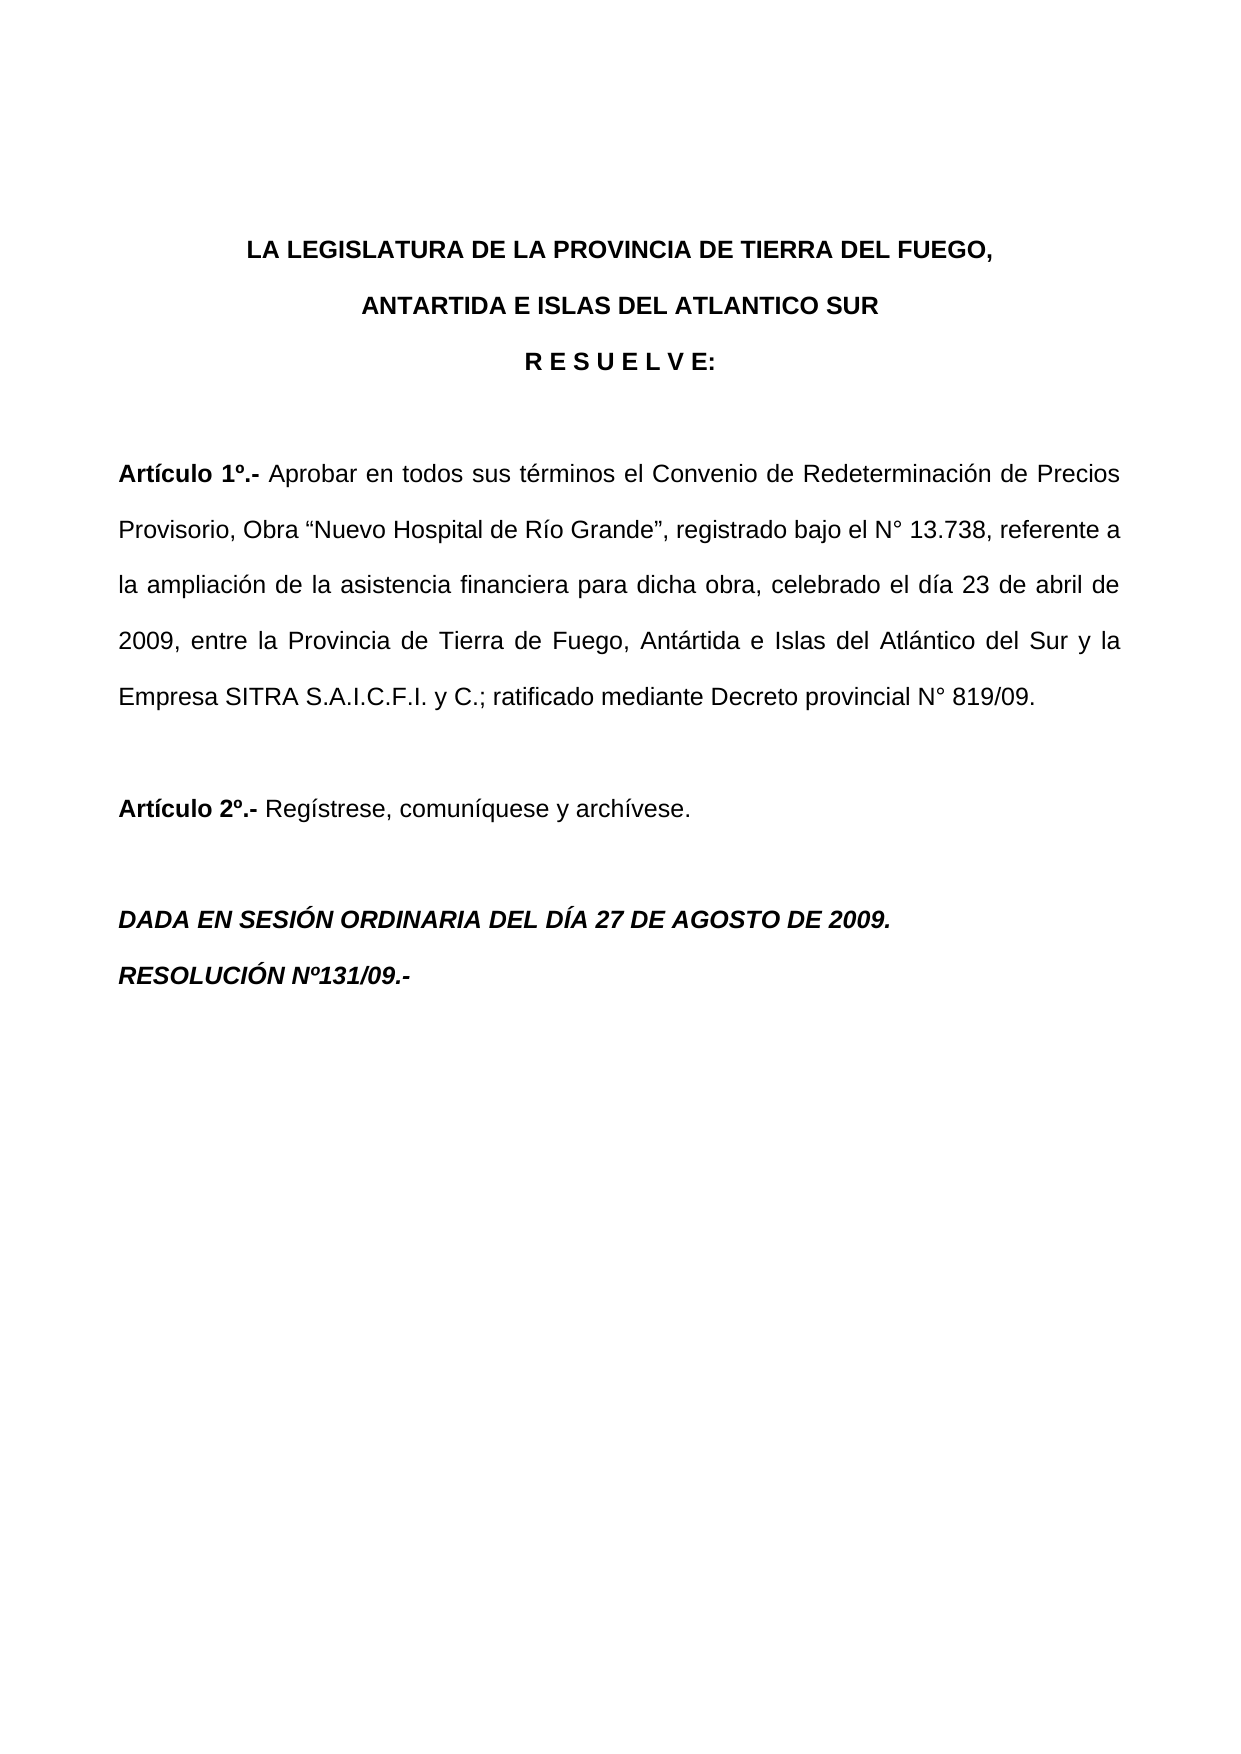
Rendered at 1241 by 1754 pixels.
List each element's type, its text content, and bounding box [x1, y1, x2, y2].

text Artículo 2º.- Regístrese, comuníquese y archívese. [118, 794, 1122, 822]
text R E S U E L V E: [118, 348, 1122, 376]
text RESOLUCIÓN Nº131/09.- [118, 962, 1122, 990]
text DADA EN SESIÓN ORDINARIA DEL DÍA 27 DE AGOSTO DE 2009. [118, 906, 1122, 934]
text Artículo 1º.- Aprobar en todos sus términos el Convenio de Redeterminación de Precios Provisorio, Obra “Nuevo Hospital de Río Grande”, registrado bajo el N° 13.738, referente a la ampliación de la asistencia financiera para dicha obra, celebrado el día 23 de abril de 2009, entre la Provincia de Tierra de Fuego, Antártida e Islas del Atlántico del Sur y la Empresa SITRA S.A.I.C.F.I. y C.; ratificado mediante Decreto provincial N° 819/09. [118, 459, 1122, 711]
text LA LEGISLATURA DE LA PROVINCIA DE TIERRA DEL FUEGO, [118, 236, 1122, 264]
text ANTARTIDA E ISLAS DEL ATLANTICO SUR [118, 292, 1122, 320]
